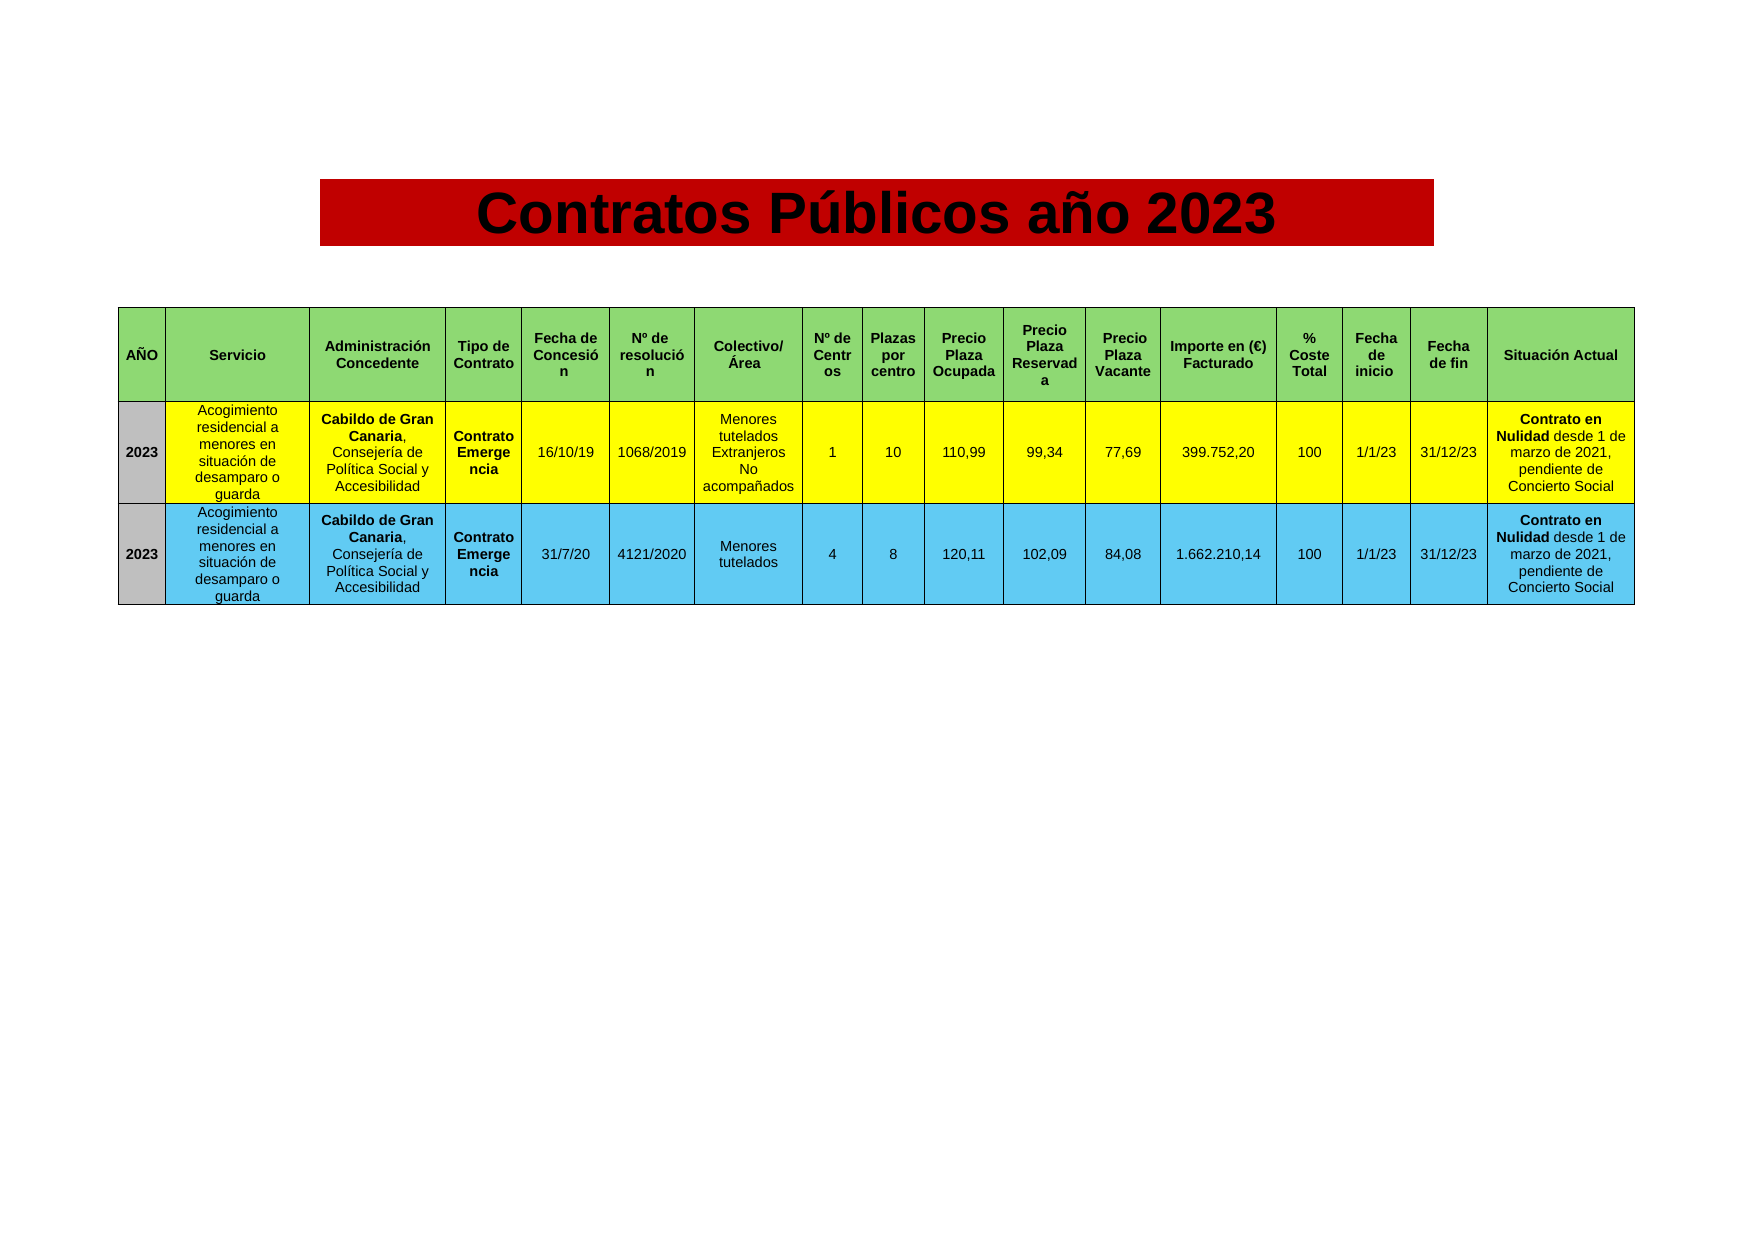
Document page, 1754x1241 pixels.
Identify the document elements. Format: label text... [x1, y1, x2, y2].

table_header Situación Actual [1488, 308, 1634, 401]
table_cell Cabildo de Gran Canaria, Consejería de Política Social y Accesibilidad [310, 504, 445, 604]
table_header Contratos Públicos año 2023 [320, 179, 1434, 246]
table_cell 2023 [119, 402, 165, 503]
table_cell 1068/2019 [610, 402, 694, 503]
table_cell 399.752,20 [1161, 402, 1276, 503]
table_cell 31/12/23 [1411, 504, 1487, 604]
table_cell Contrato en Nulidad desde 1 de marzo de 2021, pendiente de Concierto Social [1488, 504, 1634, 604]
table_header AÑO [119, 308, 165, 401]
table_cell Cabildo de Gran Canaria, Consejería de Política Social y Accesibilidad [310, 402, 445, 503]
table_header Plazas por centro [863, 308, 924, 401]
table_cell 1.662.210,14 [1161, 504, 1276, 604]
table_cell 102,09 [1004, 504, 1085, 604]
table_header % Coste Total [1277, 308, 1342, 401]
table_cell 100 [1277, 402, 1342, 503]
table_header Importe en (€) Facturado [1161, 308, 1276, 401]
table_header Fecha de fin [1411, 308, 1487, 401]
table_cell 1 [803, 402, 862, 503]
table_header Tipo de Contrato [446, 308, 521, 401]
table_cell 4121/2020 [610, 504, 694, 604]
table_header Fecha de Concesión [522, 308, 609, 401]
table_cell 31/12/23 [1411, 402, 1487, 503]
table_cell Contrato Emergencia [446, 504, 521, 604]
table_header Precio Plaza Ocupada [925, 308, 1003, 401]
table_cell 120,11 [925, 504, 1003, 604]
table_cell Contrato en Nulidad desde 1 de marzo de 2021, pendiente de Concierto Social [1488, 402, 1634, 503]
table_cell 77,69 [1086, 402, 1160, 503]
table_cell 84,08 [1086, 504, 1160, 604]
table_header Nº de resolución [610, 308, 694, 401]
table_cell Contrato Emergencia [446, 402, 521, 503]
table_header Fecha de inicio [1343, 308, 1410, 401]
table_header Colectivo/ Área [695, 308, 802, 401]
table_cell 99,34 [1004, 402, 1085, 503]
table_cell 31/7/20 [522, 504, 609, 604]
table_cell 16/10/19 [522, 402, 609, 503]
table_cell 1/1/23 [1343, 402, 1410, 503]
table_cell 110,99 [925, 402, 1003, 503]
table_cell 100 [1277, 504, 1342, 604]
table_cell 4 [803, 504, 862, 604]
table_header Precio Plaza Vacante [1086, 308, 1160, 401]
table_cell Menores tutelados [695, 504, 802, 604]
table_cell 1/1/23 [1343, 504, 1410, 604]
table_cell 8 [863, 504, 924, 604]
table_header Precio Plaza Reservada [1004, 308, 1085, 401]
table_cell 10 [863, 402, 924, 503]
table_header Administración Concedente [310, 308, 445, 401]
table_header Nº de Centros [803, 308, 862, 401]
table_cell Acogimiento residencial a menores en situación de desamparo o guarda [166, 504, 309, 604]
table_cell 2023 [119, 504, 165, 604]
table_cell Acogimiento residencial a menores en situación de desamparo o guarda [166, 402, 309, 503]
table_cell Menores tutelados Extranjeros No acompañados [695, 402, 802, 503]
table_header Servicio [166, 308, 309, 401]
